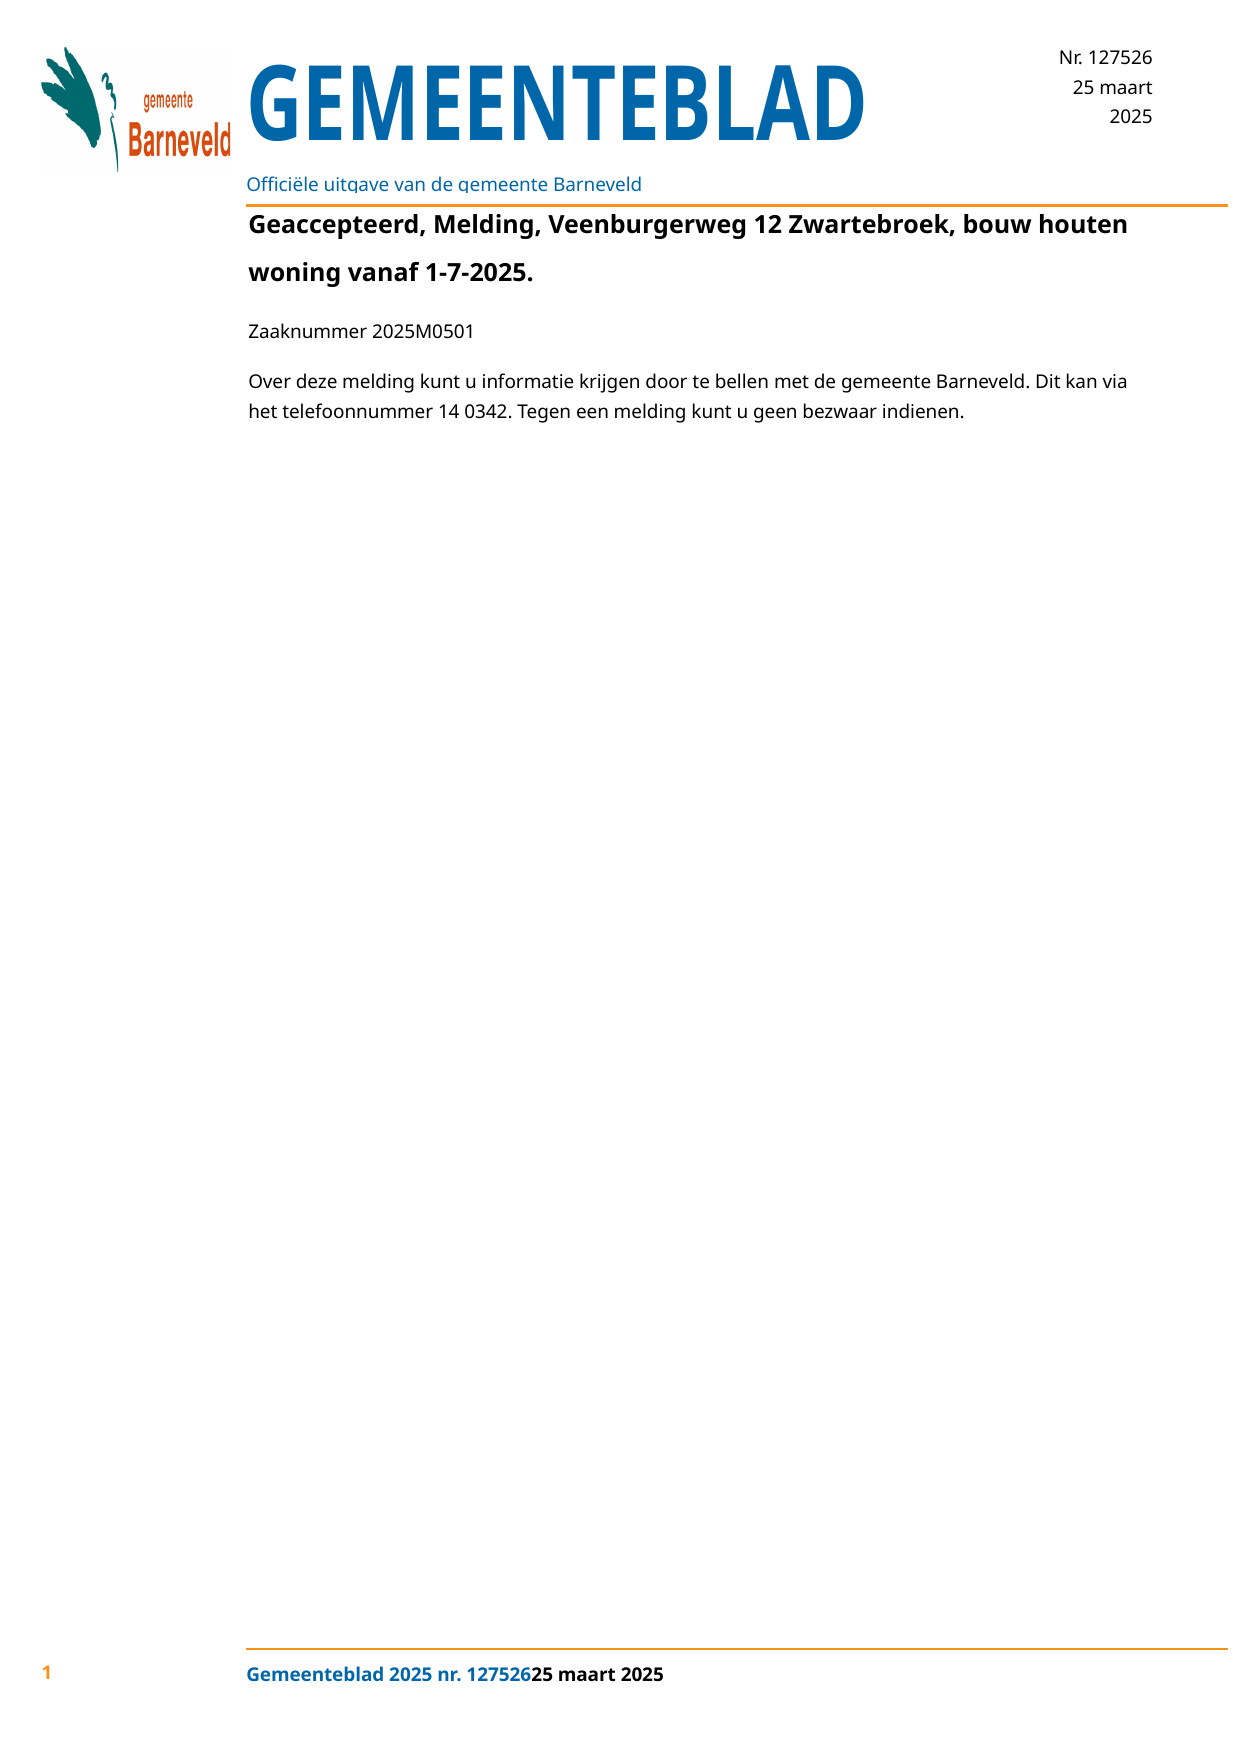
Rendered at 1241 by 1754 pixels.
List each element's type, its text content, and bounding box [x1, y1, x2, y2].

text Over deze melding kunt u informatie krijgen door te bellen met de gemeente Barneveld. Dit kan via het telefoonnummer 14 0342. Tegen een melding kunt u geen bezwaar indienen. [248, 368, 1152, 424]
text Geaccepteerd, Melding, Veenburgerweg 12 Zwartebroek, bouw houten woning vanaf 1-7-2025. [248, 207, 1152, 288]
picture [41, 47, 231, 172]
text Zaaknummer 2025M0501 [248, 318, 1152, 344]
